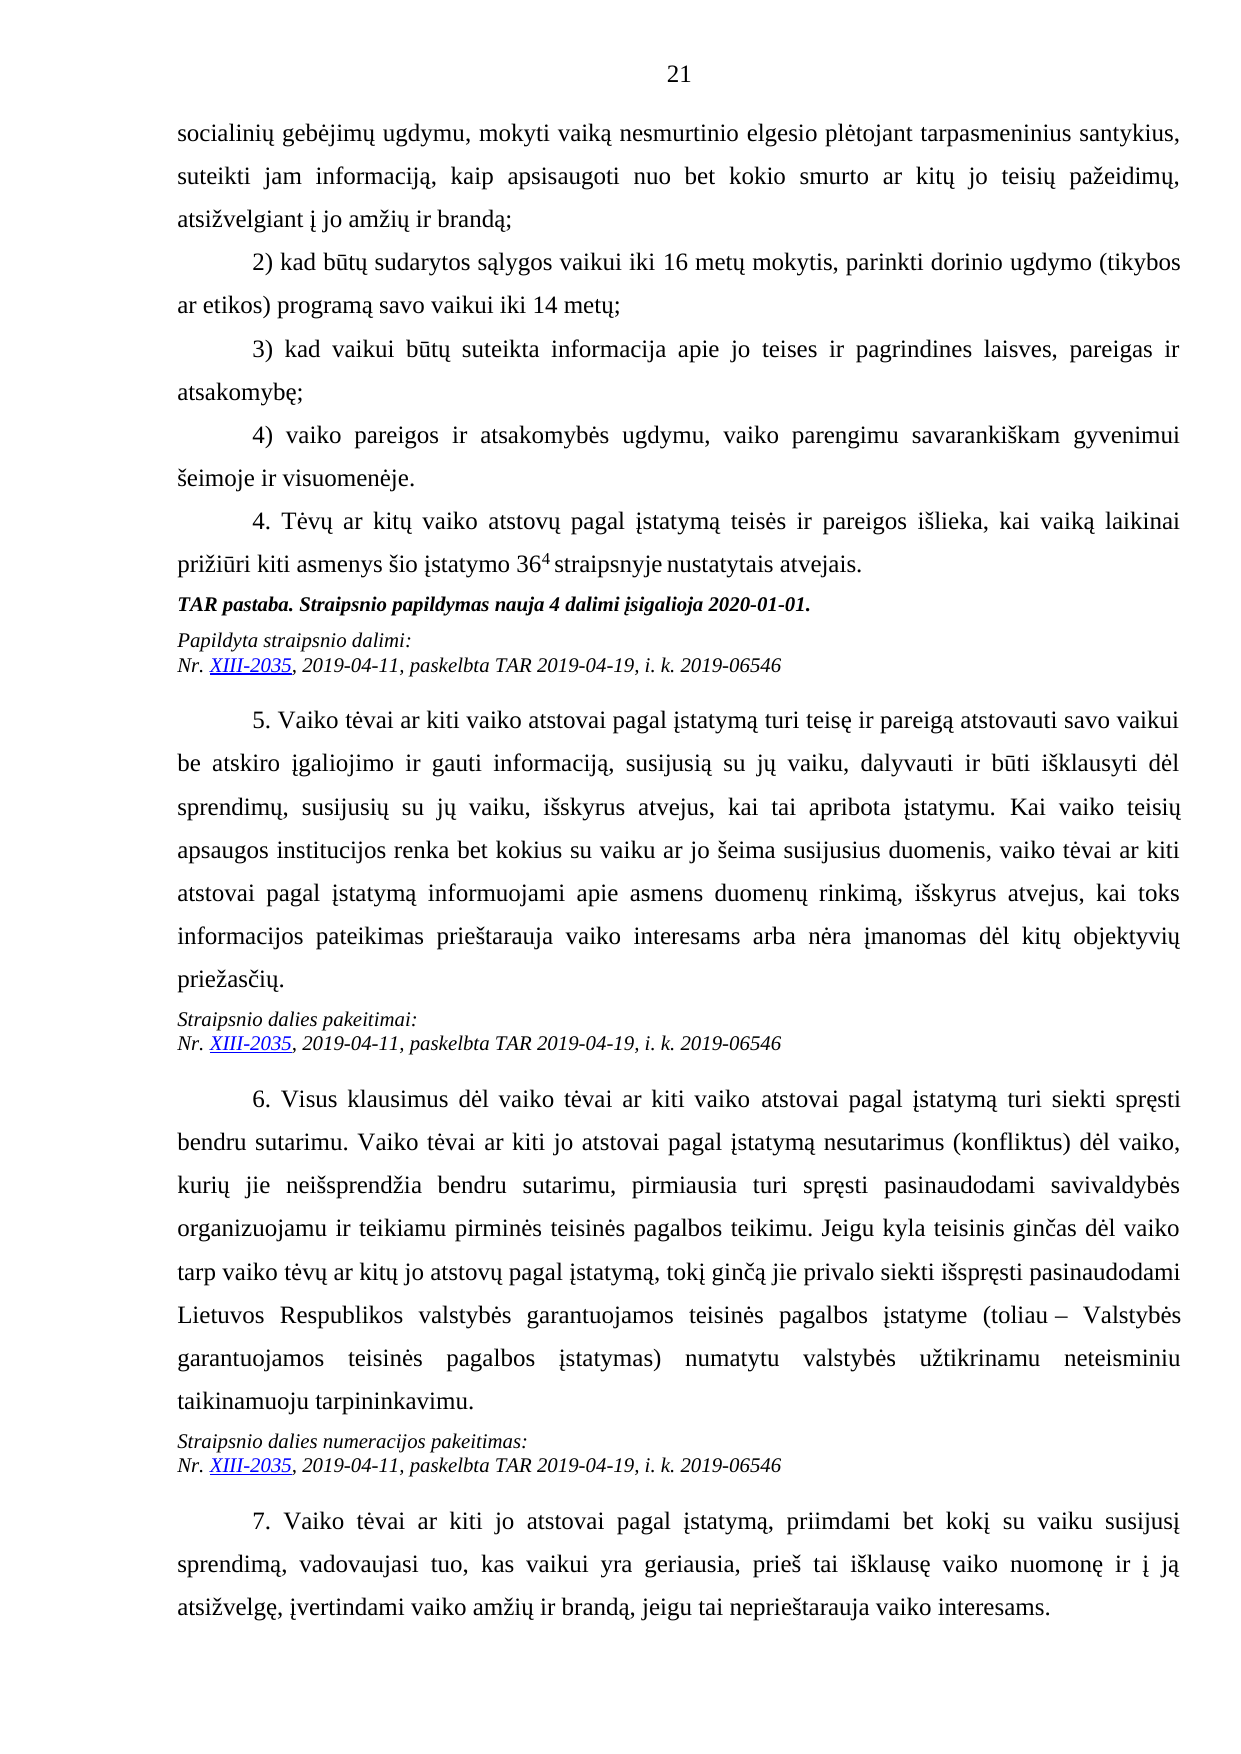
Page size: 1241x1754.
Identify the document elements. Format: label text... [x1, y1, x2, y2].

text Papildyta straipsnio dalimi: [177, 628, 1181, 652]
text Nr. XIII-2035, 2019-04-11, paskelbta TAR 2019-04-19, i. k. 2019-06546 [177, 1031, 1181, 1055]
text TAR pastaba. Straipsnio papildymas nauja 4 dalimi įsigalioja 2020-01-01. [177, 592, 1181, 616]
text 7. Vaiko tėvai ar kiti jo atstovai pagal įstatymą, priimdami bet kokį su vaiku susijusį sprendimą, vadovaujasi tuo, kas vaikui yra geriausia, prieš tai išklausę vaiko nuomonę ir į ją atsižvelgę, įvertindami vaiko amžių ir brandą, jeigu tai neprieštarauja vaiko interesams. [177, 1506, 1181, 1621]
text 2) kad būtų sudarytos sąlygos vaikui iki 16 metų mokytis, parinkti dorinio ugdymo (tikybos ar etikos) programą savo vaikui iki 14 metų; [177, 247, 1181, 319]
text 3) kad vaikui būtų suteikta informacija apie jo teises ir pagrindines laisves, pareigas ir atsakomybę; [177, 334, 1181, 406]
text 4) vaiko pareigos ir atsakomybės ugdymu, vaiko parengimu savarankiškam gyvenimui šeimoje ir visuomenėje. [177, 420, 1181, 492]
text Straipsnio dalies pakeitimai: [177, 1007, 1181, 1031]
text Straipsnio dalies numeracijos pakeitimas: [177, 1429, 1181, 1453]
text 5. Vaiko tėvai ar kiti vaiko atstovai pagal įstatymą turi teisę ir pareigą atstovauti savo vaikui be atskiro įgaliojimo ir gauti informaciją, susijusią su jų vaiku, dalyvauti ir būti išklausyti dėl sprendimų, susijusių su jų vaiku, išskyrus atvejus, kai tai apribota įstatymu. Kai vaiko teisių apsaugos institucijos renka bet kokius su vaiku ar jo šeima susijusius duomenis, vaiko tėvai ar kiti atstovai pagal įstatymą informuojami apie asmens duomenų rinkimą, išskyrus atvejus, kai toks informacijos pateikimas prieštarauja vaiko interesams arba nėra įmanomas dėl kitų objektyvių priežasčių. [177, 705, 1181, 993]
text socialinių gebėjimų ugdymu, mokyti vaiką nesmurtinio elgesio plėtojant tarpasmeninius santykius, suteikti jam informaciją, kaip apsisaugoti nuo bet kokio smurto ar kitų jo teisių pažeidimų, atsižvelgiant į jo amžių ir brandą; [177, 118, 1181, 233]
text Nr. XIII-2035, 2019-04-11, paskelbta TAR 2019-04-19, i. k. 2019-06546 [177, 652, 1181, 677]
text Nr. XIII-2035, 2019-04-11, paskelbta TAR 2019-04-19, i. k. 2019-06546 [177, 1453, 1181, 1477]
text 6. Visus klausimus dėl vaiko tėvai ar kiti vaiko atstovai pagal įstatymą turi siekti spręsti bendru sutarimu. Vaiko tėvai ar kiti jo atstovai pagal įstatymą nesutarimus (konfliktus) dėl vaiko, kurių jie neišsprendžia bendru sutarimu, pirmiausia turi spręsti pasinaudodami savivaldybės organizuojamu ir teikiamu pirminės teisinės pagalbos teikimu. Jeigu kyla teisinis ginčas dėl vaiko tarp vaiko tėvų ar kitų jo atstovų pagal įstatymą, tokį ginčą jie privalo siekti išspręsti pasinaudodami Lietuvos Respublikos valstybės garantuojamos teisinės pagalbos įstatyme (toliau – Valstybės garantuojamos teisinės pagalbos įstatymas) numatytu valstybės užtikrinamu neteisminiu taikinamuoju tarpininkavimu. [177, 1084, 1181, 1415]
text 4. Tėvų ar kitų vaiko atstovų pagal įstatymą teisės ir pareigos išlieka, kai vaiką laikinai prižiūri kiti asmenys šio įstatymo 364 straipsnyje nustatytais atvejais. [177, 506, 1181, 578]
